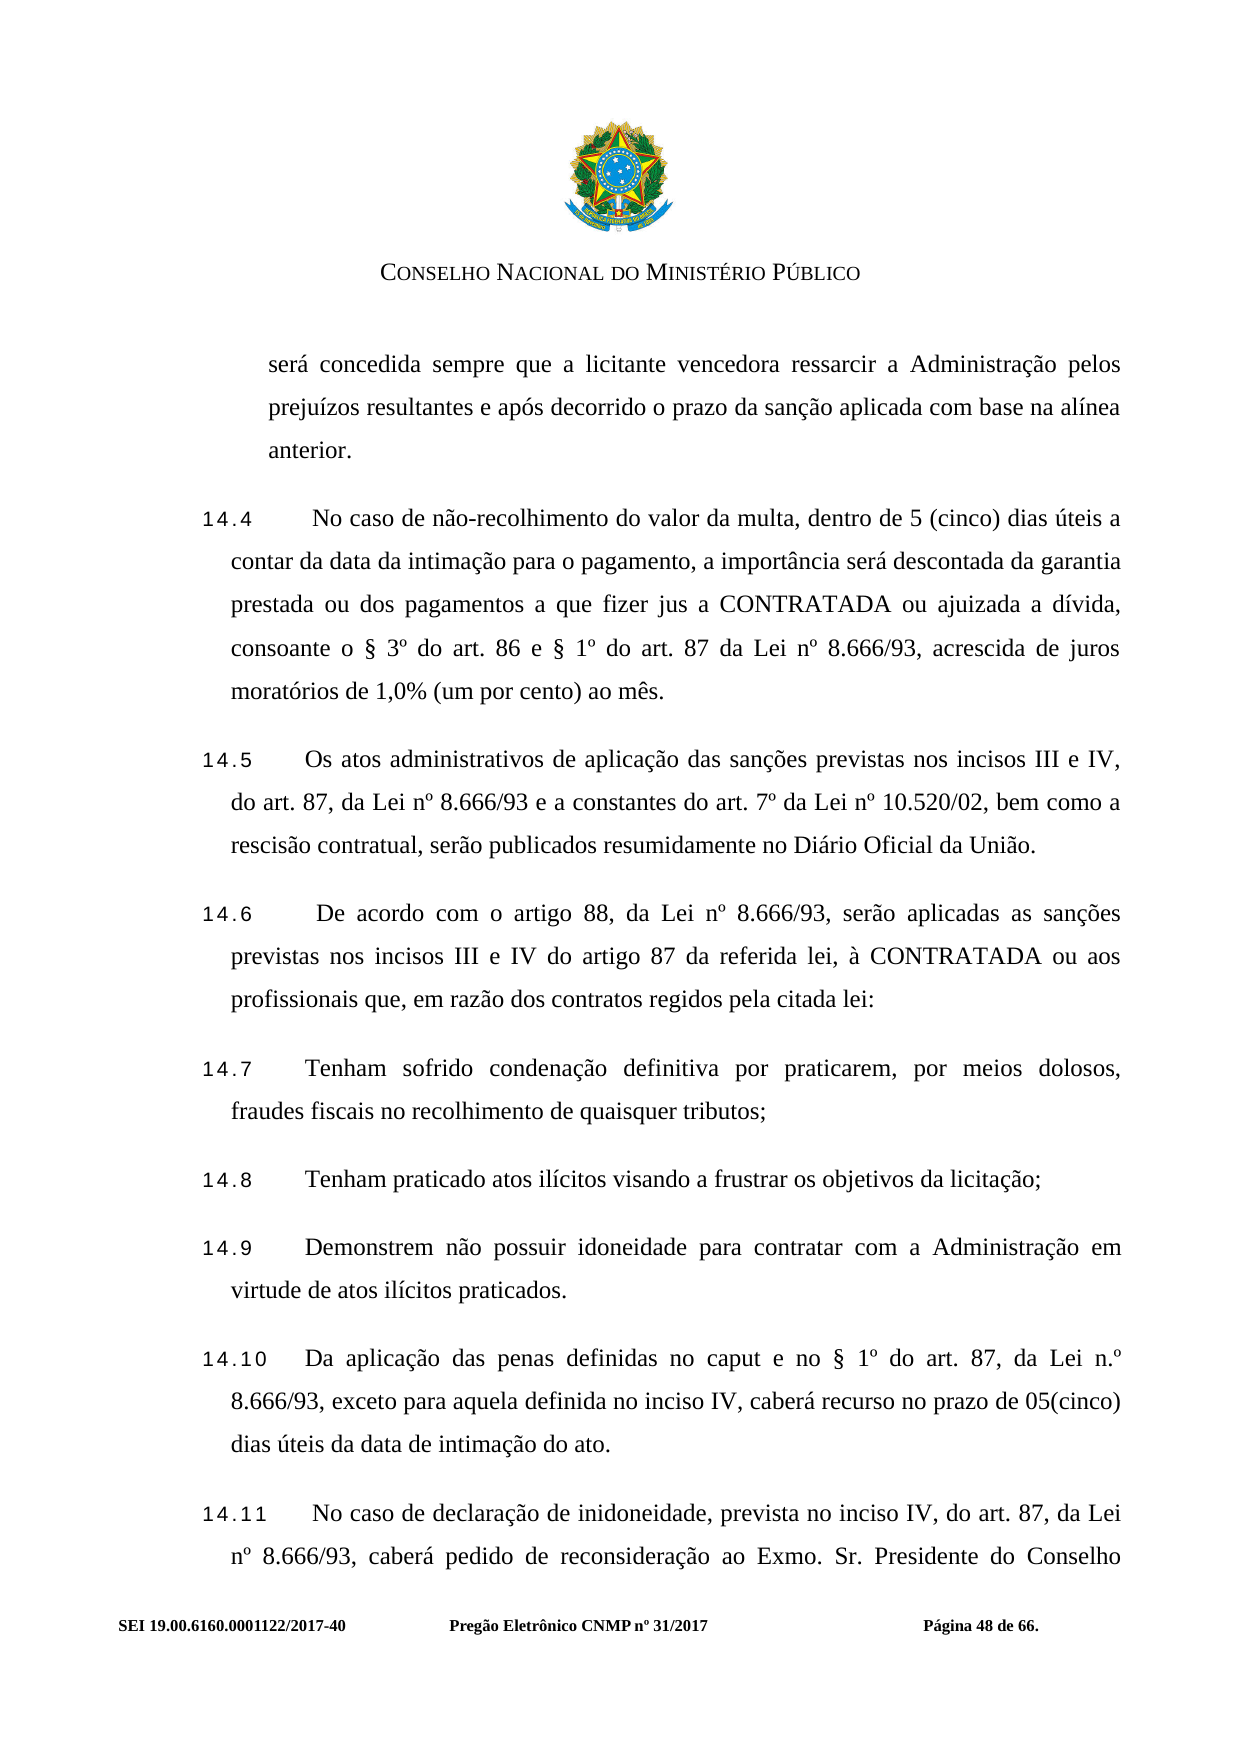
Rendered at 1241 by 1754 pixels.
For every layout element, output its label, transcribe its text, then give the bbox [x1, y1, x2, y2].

list No caso de não-recolhimento do valor da multa, dentro de 5 (cinco) dias úteis a contar da data da intimação para o pagamento, a importância será descontada da garantia prestada ou dos pagamentos a que fizer jus a CONTRATADA ou ajuizada a dívida, consoante o § 3º do art. 86 e § 1º do art. 87 da Lei nº 8.666/93, acrescida de juros moratórios de 1,0% (um por cento) ao mês. [193, 503, 1122, 704]
list De acordo com o artigo 88, da Lei nº 8.666/93, serão aplicadas as sanções previstas nos incisos III e IV do artigo 87 da referida lei, à CONTRATADA ou aos profissionais que, em razão dos contratos regidos pela citada lei: [193, 898, 1122, 1013]
list No caso de declaração de inidoneidade, prevista no inciso IV, do art. 87, da Lei nº 8.666/93, caberá pedido de reconsideração ao Exmo. Sr. Presidente do Conselho [193, 1498, 1122, 1569]
list Os atos administrativos de aplicação das sanções previstas nos incisos III e IV, do art. 87, da Lei nº 8.666/93 e a constantes do art. 7º da Lei nº 10.520/02, bem como a rescisão contratual, serão publicados resumidamente no Diário Oficial da União. [193, 744, 1122, 859]
list Tenham praticado atos ilícitos visando a frustrar os objetivos da licitação; [193, 1164, 1122, 1193]
list será concedida sempre que a licitante vencedora ressarcir a Administração pelos prejuízos resultantes e após decorrido o prazo da sanção aplicada com base na alínea anterior. [231, 349, 1122, 464]
list Da aplicação das penas definidas no caput e no § 1º do art. 87, da Lei n.º 8.666/93, exceto para aquela definida no inciso IV, caberá recurso no prazo de 05(cinco) dias úteis da data de intimação do ato. [193, 1343, 1122, 1458]
list Tenham sofrido condenação definitiva por praticarem, por meios dolosos, fraudes fiscais no recolhimento de quaisquer tributos; [193, 1053, 1122, 1124]
list Demonstrem não possuir idoneidade para contratar com a Administração em virtude de atos ilícitos praticados. [193, 1232, 1122, 1304]
